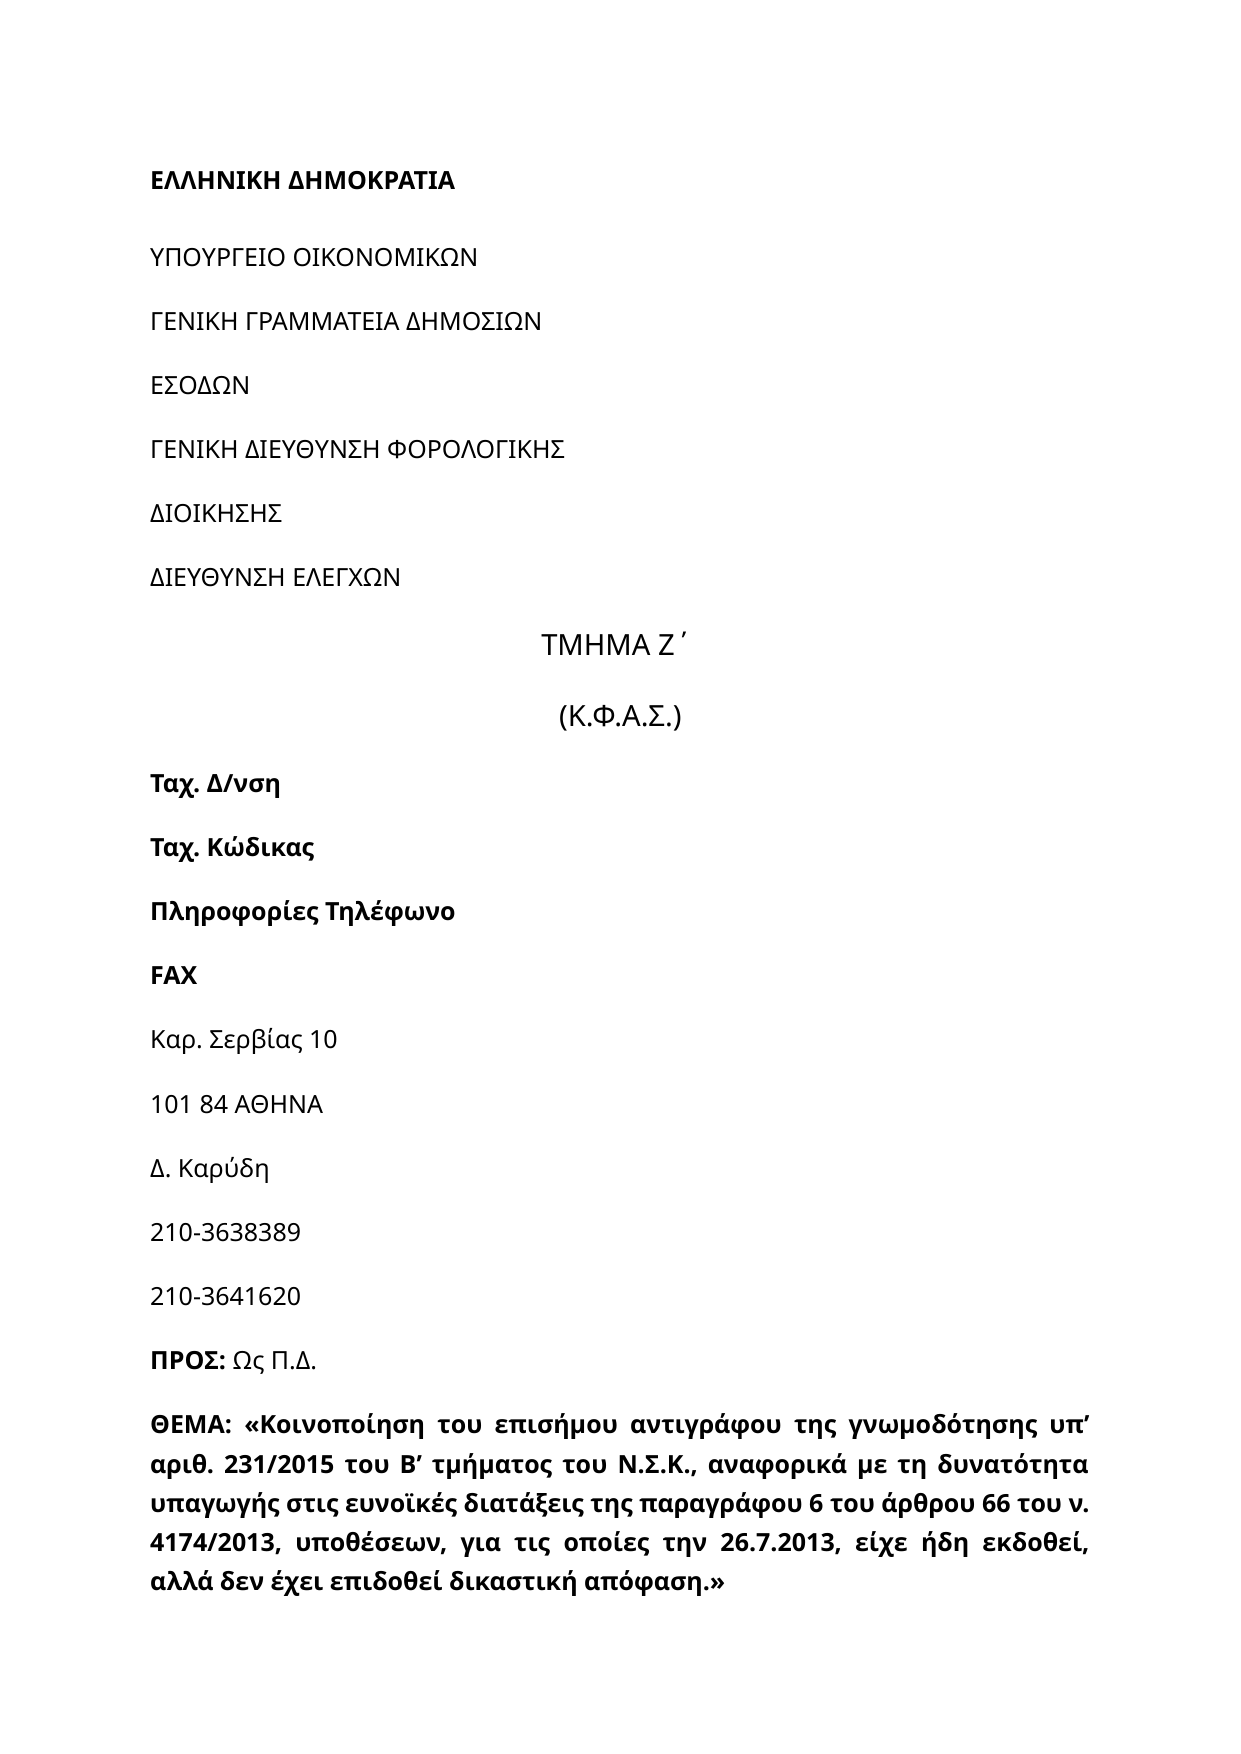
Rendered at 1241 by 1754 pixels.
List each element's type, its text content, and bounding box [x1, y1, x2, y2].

text ΓΕΝΙΚΗ ΔΙΕΥΘΥΝΣΗ ΦΟΡΟΛΟΓΙΚΗΣ [150, 432, 1090, 466]
text 101 84 ΑΘΗΝΑ [150, 1086, 1090, 1120]
text ΘΕΜΑ: «Κοινοποίηση του επισήμου αντιγράφου της γνωμοδότησης υπ’ αριθ. 231/2015 του Β’ τμήματος του Ν.Σ.Κ., αναφορικά με τη δυνατότητα υπαγωγής στις ευνοϊκές διατάξεις της παραγράφου 6 του άρθρου 66 του ν. 4174/2013, υποθέσεων, για τις οποίες την 26.7.2013, είχε ήδη εκδοθεί, αλλά δεν έχει επιδοθεί δικαστική απόφαση.» [150, 1407, 1090, 1598]
text ΓΕΝΙΚΗ ΓΡΑΜΜΑΤΕΙΑ ΔΗΜΟΣΙΩΝ [150, 303, 1090, 337]
subtitle (Κ.Φ.Α.Σ.) [150, 695, 1090, 734]
text Καρ. Σερβίας 10 [150, 1022, 1090, 1056]
text Ταχ. Δ/νση [150, 765, 1090, 799]
text ΔΙΟΙΚΗΣΗΣ [150, 496, 1090, 530]
subtitle ΤΜΗΜΑ Ζ΄ [150, 624, 1090, 664]
text Πληροφορίες Τηλέφωνο [150, 894, 1090, 928]
text ΠΡΟΣ: Ως Π.Δ. [150, 1343, 1090, 1377]
text FAX [150, 958, 1090, 992]
title ΕΛΛΗΝΙΚΗ ΔΗΜΟΚΡΑΤΙΑ [150, 162, 1090, 197]
text 210-3641620 [150, 1279, 1090, 1313]
text ΕΣΟΔΩΝ [150, 367, 1090, 402]
text ΥΠΟΥΡΓΕΙΟ ΟΙΚΟΝΟΜΙΚΩΝ [150, 239, 1090, 273]
text ΔΙΕΥΘΥΝΣΗ ΕΛΕΓΧΩΝ [150, 560, 1090, 594]
text Ταχ. Κώδικας [150, 829, 1090, 864]
text 210-3638389 [150, 1214, 1090, 1249]
text Δ. Καρύδη [150, 1150, 1090, 1184]
